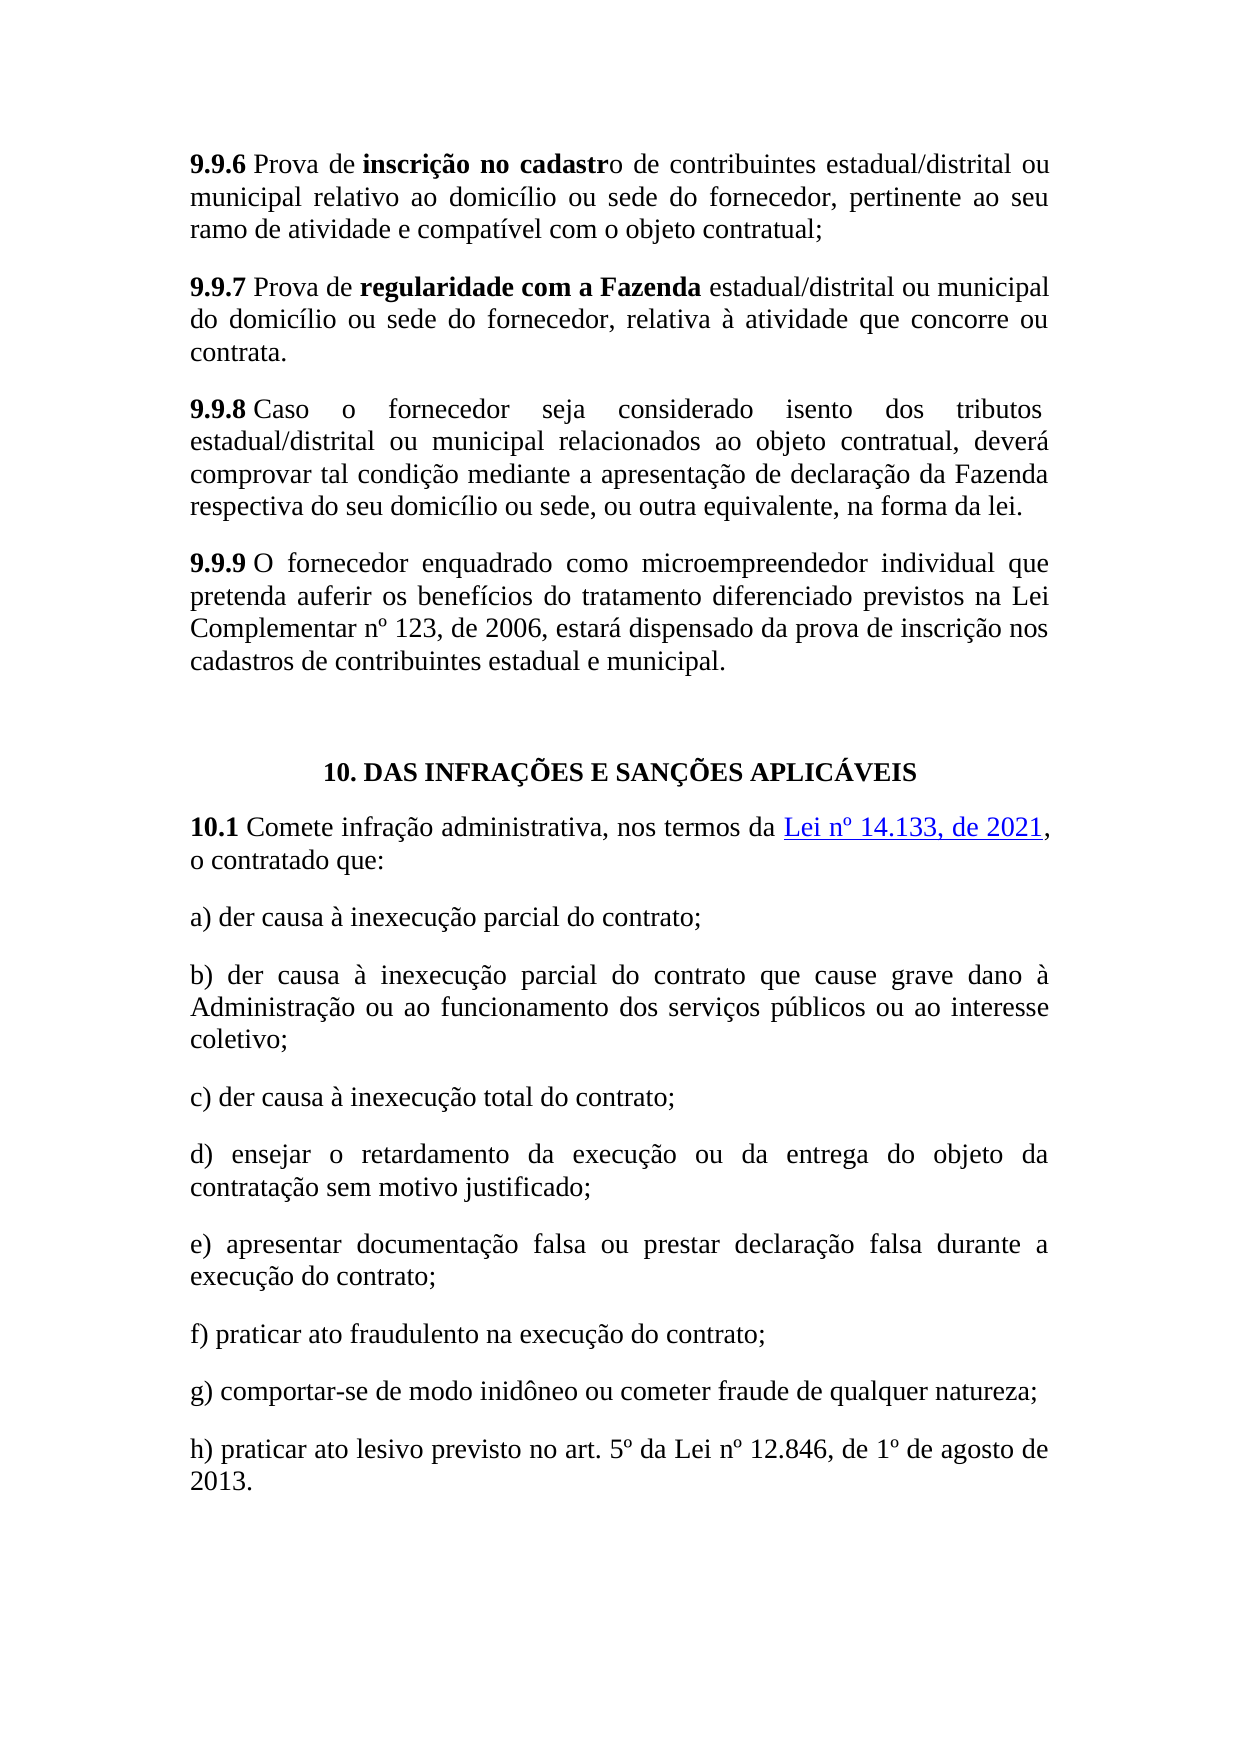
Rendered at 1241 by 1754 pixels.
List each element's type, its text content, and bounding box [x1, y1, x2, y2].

text 9.9.8 Caso o fornecedor seja considerado isento dos tributos estadual/distrital ou municipal relacionados ao objeto contratual, deverá comprovar tal condição mediante a apresentação de declaração da Fazenda respectiva do seu domicílio ou sede, ou outra equivalente, na forma da lei. [190, 392, 1051, 522]
text f) praticar ato fraudulento na execução do contrato; [190, 1317, 1051, 1349]
text 9.9.7 Prova de regularidade com a Fazenda estadual/distrital ou municipal do domicílio ou sede do fornecedor, relativa à atividade que concorre ou contrata. [190, 270, 1051, 367]
text 9.9.6 Prova de inscrição no cadastro de contribuintes estadual/distrital ou municipal relativo ao domicílio ou sede do fornecedor, pertinente ao seu ramo de atividade e compatível com o objeto contratual; [190, 148, 1051, 245]
text e) apresentar documentação falsa ou prestar declaração falsa durante a execução do contrato; [190, 1227, 1051, 1292]
text a) der causa à inexecução parcial do contrato; [190, 900, 1051, 933]
text g) comportar-se de modo inidôneo ou cometer fraude de qualquer natureza; [190, 1374, 1051, 1407]
text 10. DAS INFRAÇÕES E SANÇÕES APLICÁVEIS [177, 756, 1063, 788]
text h) praticar ato lesivo previsto no art. 5º da Lei nº 12.846, de 1º de agosto de 2013. [190, 1432, 1051, 1496]
text d) ensejar o retardamento da execução ou da entrega do objeto da contratação sem motivo justificado; [190, 1137, 1051, 1202]
text b) der causa à inexecução parcial do contrato que cause grave dano à Administração ou ao funcionamento dos serviços públicos ou ao interesse coletivo; [190, 958, 1051, 1055]
text c) der causa à inexecução total do contrato; [190, 1080, 1051, 1112]
text 9.9.9 O fornecedor enquadrado como microempreendedor individual que pretenda auferir os benefícios do tratamento diferenciado previstos na Lei Complementar nº 123, de 2006, estará dispensado da prova de inscrição nos cadastros de contribuintes estadual e municipal. [190, 547, 1051, 676]
text 10.1 Comete infração administrativa, nos termos da Lei nº 14.133, de 2021, o contratado que: [190, 811, 1051, 875]
